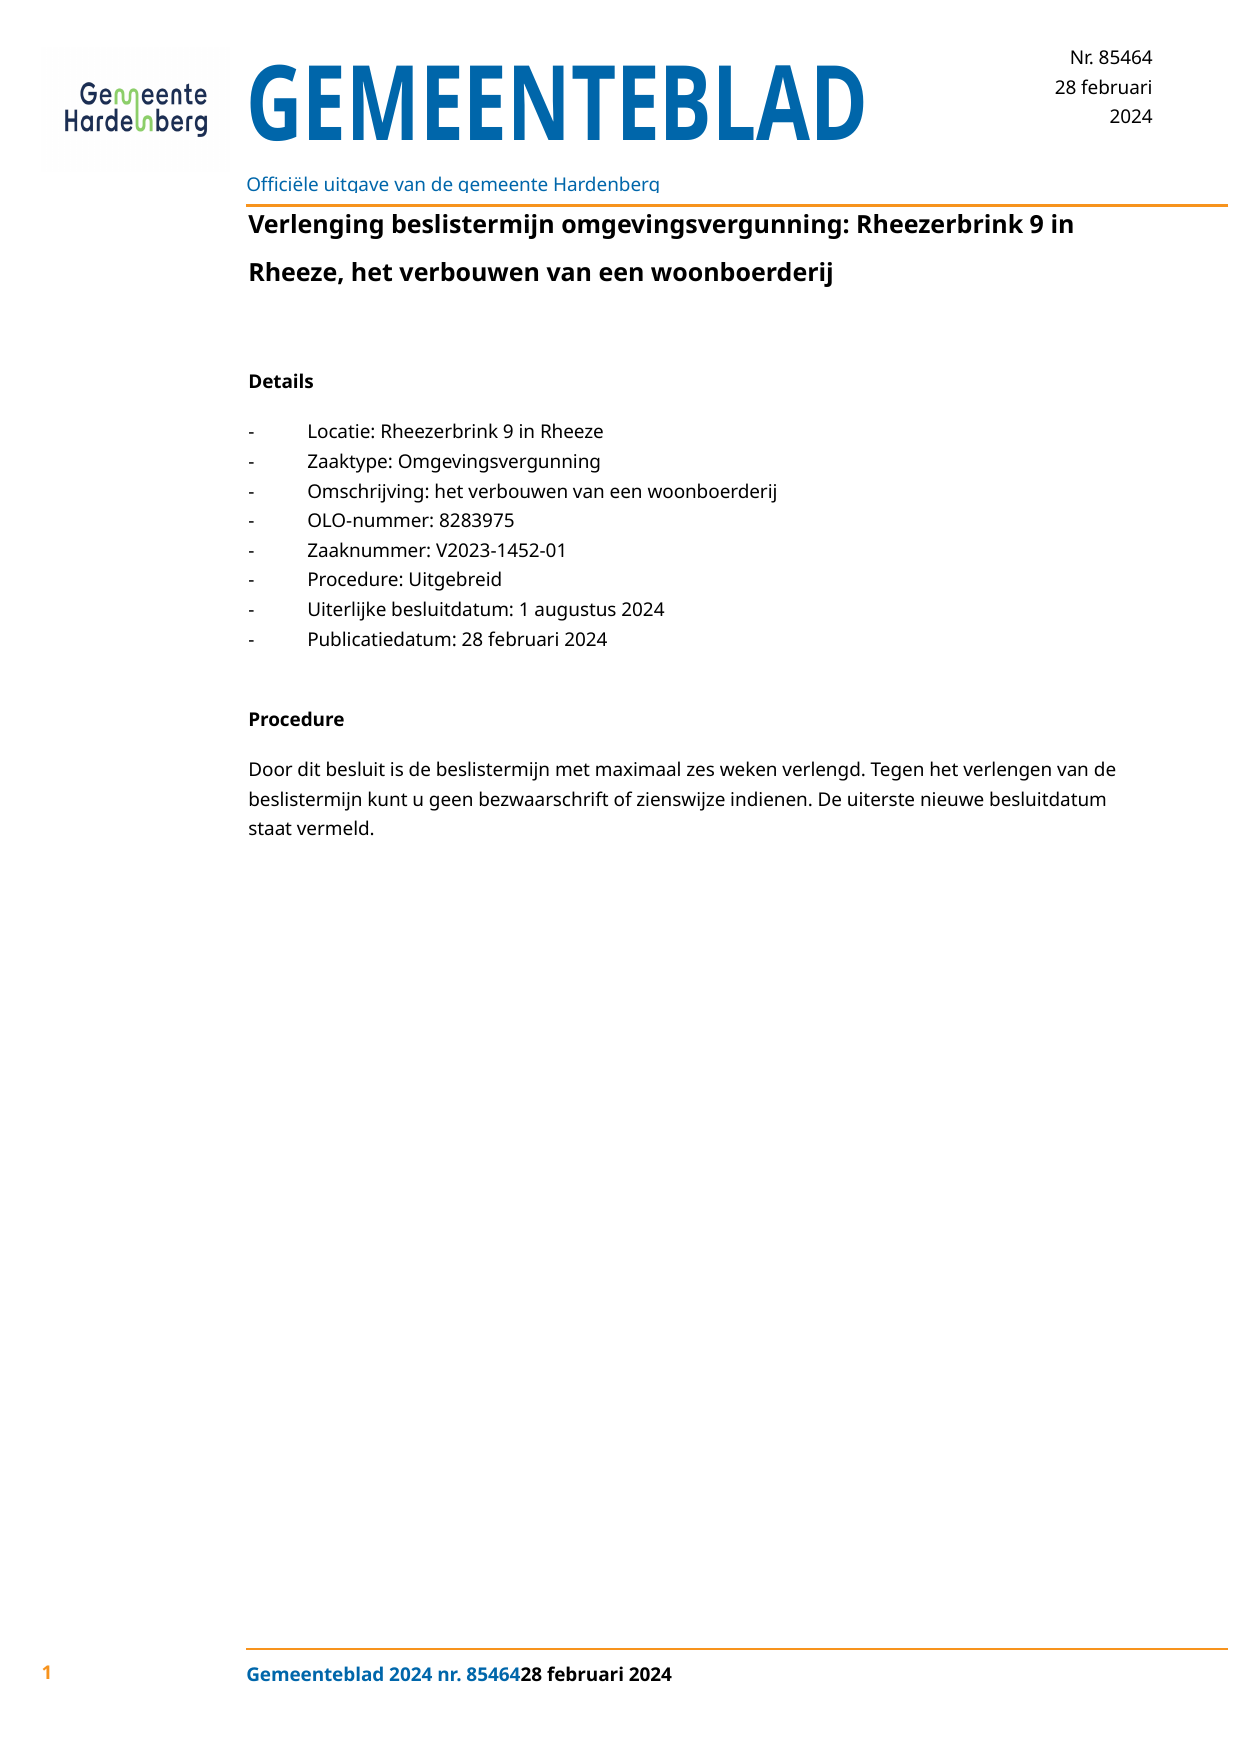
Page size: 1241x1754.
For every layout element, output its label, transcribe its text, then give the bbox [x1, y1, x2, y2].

text Door dit besluit is de beslistermijn met maximaal zes weken verlengd. Tegen het verlengen van de beslistermijn kunt u geen bezwaarschrift of zienswijze indienen. De uiterste nieuwe besluitdatum staat vermeld. [248, 756, 1152, 841]
list Zaaknummer: V2023-1452-01 [248, 537, 1152, 563]
list Locatie: Rheezerbrink 9 in Rheeze [248, 419, 1152, 444]
text Procedure [248, 706, 1152, 732]
picture [41, 47, 231, 172]
list Procedure: Uitgebreid [248, 567, 1152, 592]
list Omschrijving: het verbouwen van een woonboerderij [248, 478, 1152, 504]
text Details [248, 368, 1152, 394]
text Verlenging beslistermijn omgevingsvergunning: Rheezerbrink 9 in Rheeze, het verbouwen van een woonboerderij [248, 207, 1152, 288]
list OLO-nummer: 8283975 [248, 507, 1152, 533]
list Zaaktype: Omgevingsvergunning [248, 448, 1152, 474]
list Uiterlijke besluitdatum: 1 augustus 2024 [248, 596, 1152, 622]
list Publicatiedatum: 28 februari 2024 [248, 626, 1152, 652]
